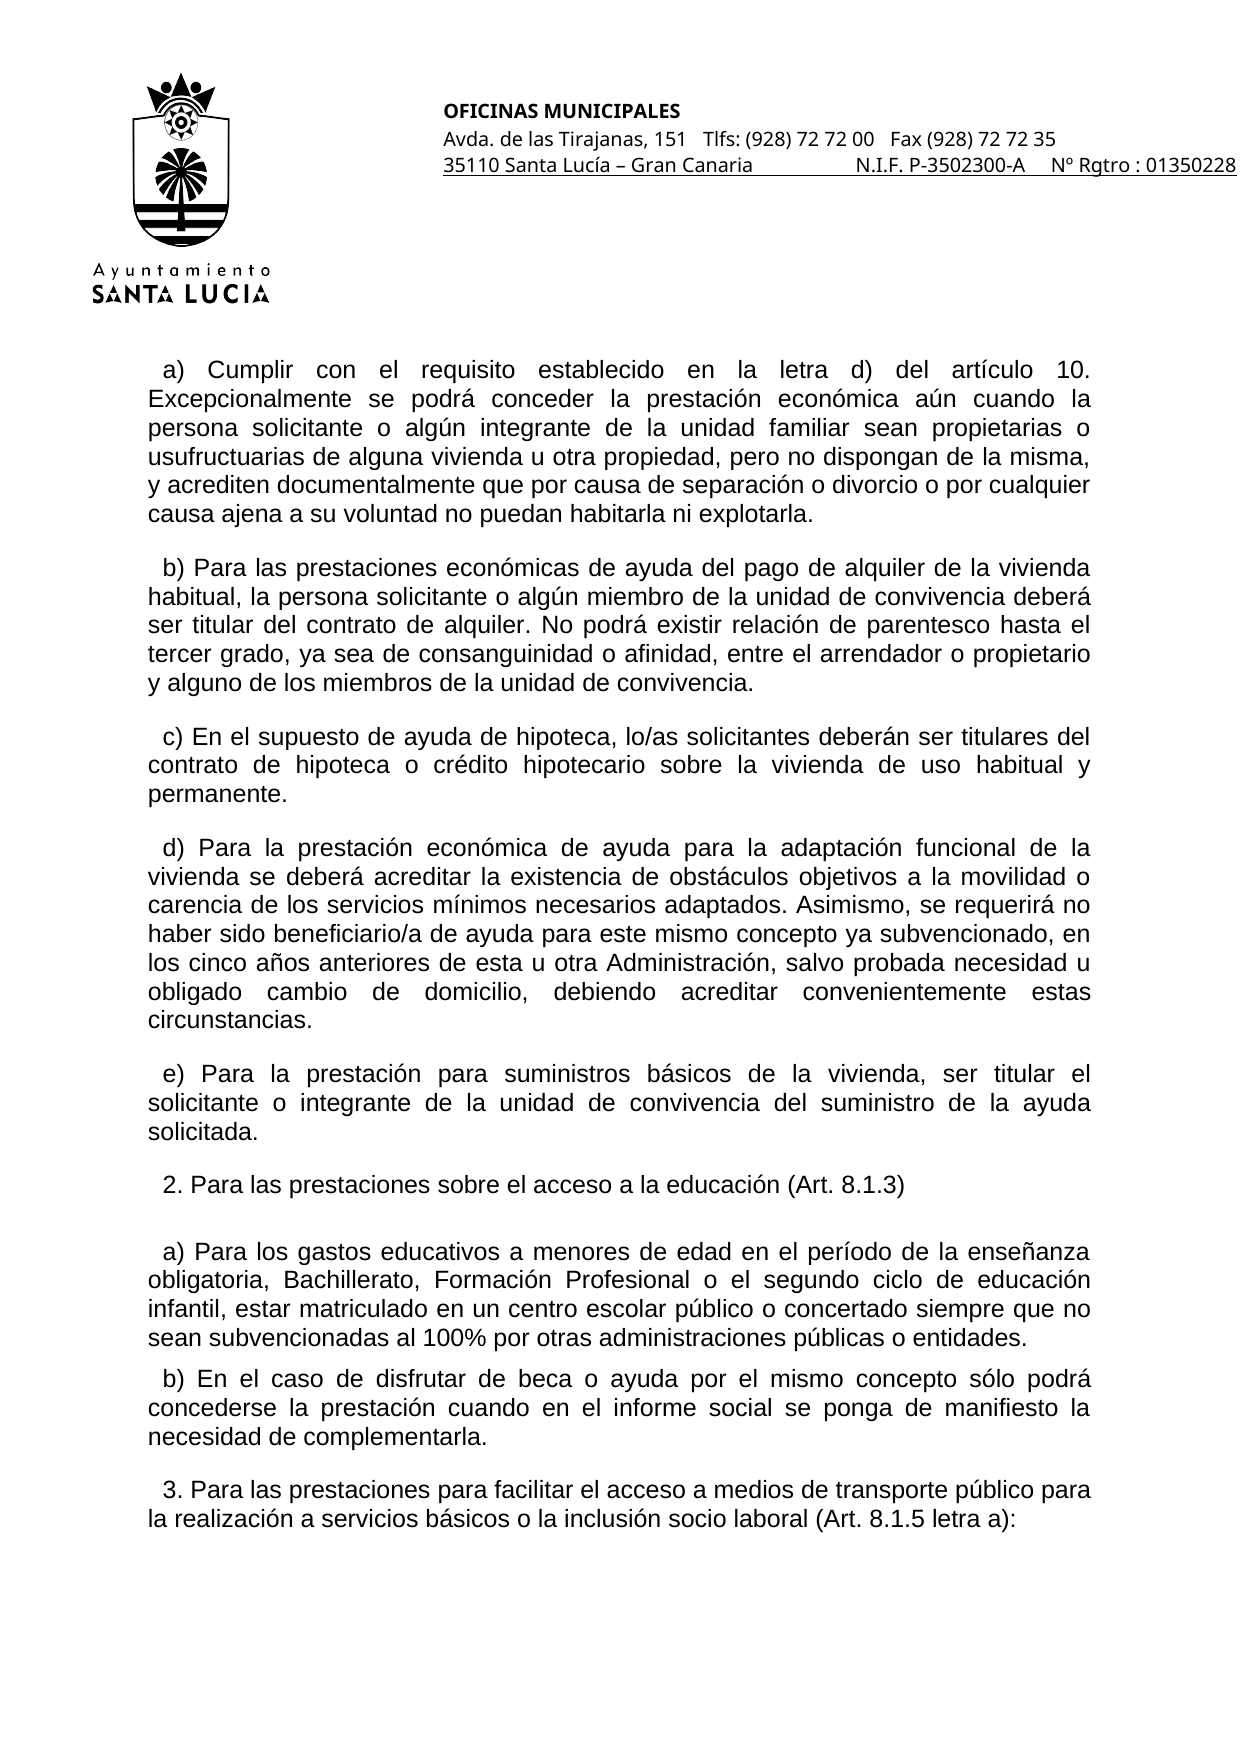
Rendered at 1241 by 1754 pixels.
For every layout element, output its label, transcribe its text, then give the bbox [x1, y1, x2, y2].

text b) En el caso de disfrutar de beca o ayuda por el mismo concepto sólo podrá concederse la prestación cuando en el informe social se ponga de manifiesto la necesidad de complementarla. [148, 1364, 1092, 1450]
text b) Para las prestaciones económicas de ayuda del pago de alquiler de la vivienda habitual, la persona solicitante o algún miembro de la unidad de convivencia deberá ser titular del contrato de alquiler. No podrá existir relación de parentesco hasta el tercer grado, ya sea de consanguinidad o afinidad, entre el arrendador o propietario y alguno de los miembros de la unidad de convivencia. [148, 553, 1092, 697]
text c) En el supuesto de ayuda de hipoteca, lo/as solicitantes deberán ser titulares del contrato de hipoteca o crédito hipotecario sobre la vivienda de uso habitual y permanente. [148, 722, 1092, 808]
text 2. Para las prestaciones sobre el acceso a la educación (Art. 8.1.3) [148, 1170, 1092, 1199]
text d) Para la prestación económica de ayuda para la adaptación funcional de la vivienda se deberá acreditar la existencia de obstáculos objetivos a la movilidad o carencia de los servicios mínimos necesarios adaptados. Asimismo, se requerirá no haber sido beneficiario/a de ayuda para este mismo concepto ya subvencionado, en los cinco años anteriores de esta u otra Administración, salvo probada necesidad u obligado cambio de domicilio, debiendo acreditar convenientemente estas circunstancias. [148, 833, 1092, 1034]
text 3. Para las prestaciones para facilitar el acceso a medios de transporte público para la realización a servicios básicos o la inclusión socio laboral (Art. 8.1.5 letra a): [148, 1475, 1092, 1533]
text a) Cumplir con el requisito establecido en la letra d) del artículo 10. Excepcionalmente se podrá conceder la prestación económica aún cuando la persona solicitante o algún integrante de la unidad familiar sean propietarias o usufructuarias de alguna vivienda u otra propiedad, pero no dispongan de la misma, y acrediten documentalmente que por causa de separación o divorcio o por cualquier causa ajena a su voluntad no puedan habitarla ni explotarla. [148, 355, 1092, 528]
text a) Para los gastos educativos a menores de edad en el período de la enseñanza obligatoria, Bachillerato, Formación Profesional o el segundo ciclo de educación infantil, estar matriculado en un centro escolar público o concertado siempre que no sean subvencionadas al 100% por otras administraciones públicas o entidades. [148, 1237, 1092, 1352]
text e) Para la prestación para suministros básicos de la vivienda, ser titular el solicitante o integrante de la unidad de convivencia del suministro de la ayuda solicitada. [148, 1059, 1092, 1145]
